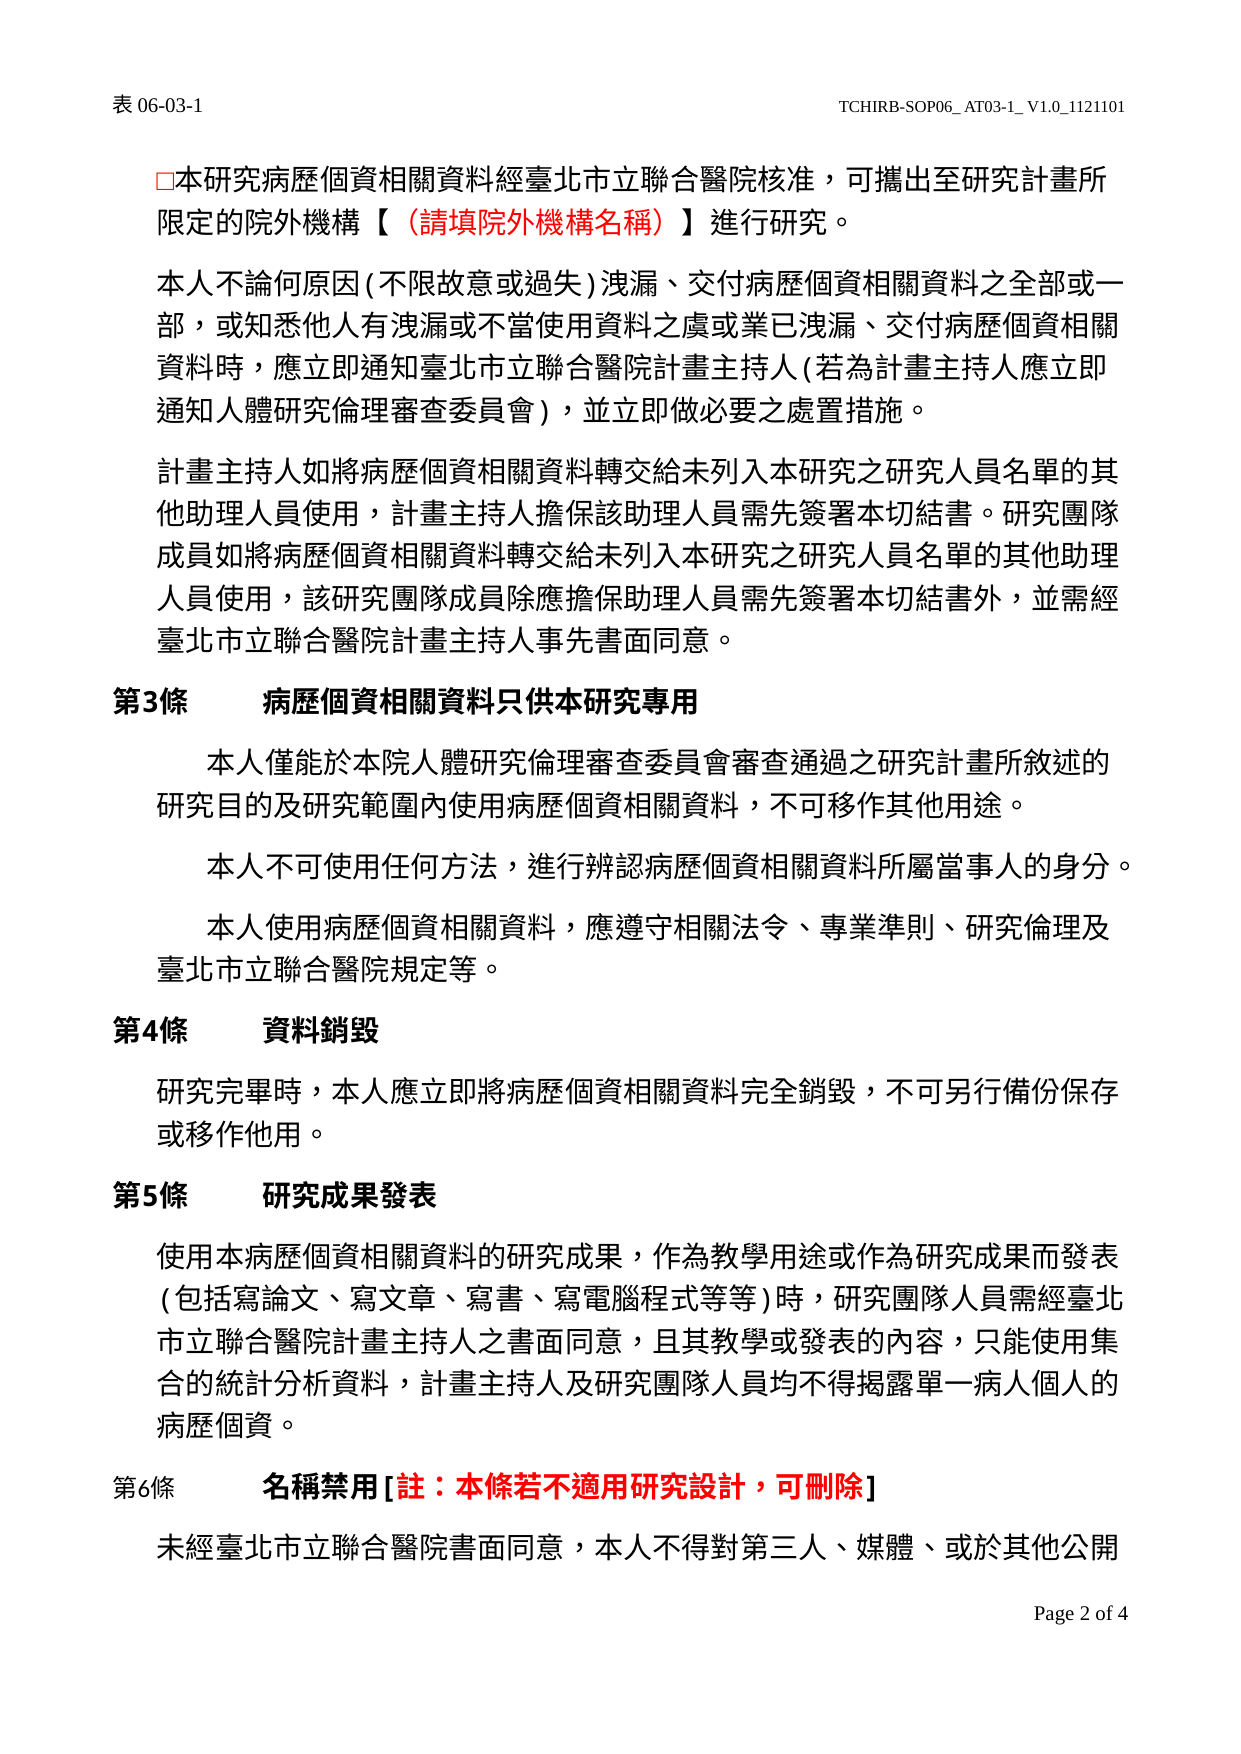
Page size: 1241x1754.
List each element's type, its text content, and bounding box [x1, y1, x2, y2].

text 研究完畢時，本人應立即將病歷個資相關資料完全銷毀，不可另行備份保存或移作他用。 [156, 1069, 1128, 1153]
list 病歷個資相關資料只供本研究專用 [112, 679, 1128, 721]
list 名稱禁用[註：本條若不適用研究設計，可刪除] [112, 1464, 1128, 1506]
text 使用本病歷個資相關資料的研究成果，作為教學用途或作為研究成果而發表(包括寫論文、寫文章、寫書、寫電腦程式等等)時，研究團隊人員需經臺北市立聯合醫院計畫主持人之書面同意，且其教學或發表的內容，只能使用集合的統計分析資料，計畫主持人及研究團隊人員均不得揭露單一病人個人的病歷個資。 [156, 1233, 1128, 1445]
list 研究成果發表 [112, 1172, 1128, 1215]
text 本人使用病歷個資相關資料，應遵守相關法令、專業準則、研究倫理及臺北市立聯合醫院規定等。 [156, 904, 1128, 989]
text 計畫主持人如將病歷個資相關資料轉交給未列入本研究之研究人員名單的其他助理人員使用，計畫主持人擔保該助理人員需先簽署本切結書。研究團隊成員如將病歷個資相關資料轉交給未列入本研究之研究人員名單的其他助理人員使用，該研究團隊成員除應擔保助理人員需先簽署本切結書外，並需經臺北市立聯合醫院計畫主持人事先書面同意。 [156, 448, 1128, 660]
text 未經臺北市立聯合醫院書面同意，本人不得對第三人、媒體、或於其他公開 [156, 1525, 1128, 1567]
list 資料銷毀 [112, 1008, 1128, 1050]
text 本人不論何原因(不限故意或過失)洩漏、交付病歷個資相關資料之全部或一部，或知悉他人有洩漏或不當使用資料之虞或業已洩漏、交付病歷個資相關資料時，應立即通知臺北市立聯合醫院計畫主持人(若為計畫主持人應立即通知人體研究倫理審查委員會)，並立即做必要之處置措施。 [156, 260, 1128, 430]
text 本人不可使用任何方法，進行辨認病歷個資相關資料所屬當事人的身分。 [156, 843, 1128, 886]
text 本人僅能於本院人體研究倫理審查委員會審查通過之研究計畫所敘述的研究目的及研究範圍內使用病歷個資相關資料，不可移作其他用途。 [156, 740, 1128, 824]
text □本研究病歷個資相關資料經臺北市立聯合醫院核准，可攜出至研究計畫所限定的院外機構【（請填院外機構名稱）】進行研究。 [156, 157, 1128, 241]
